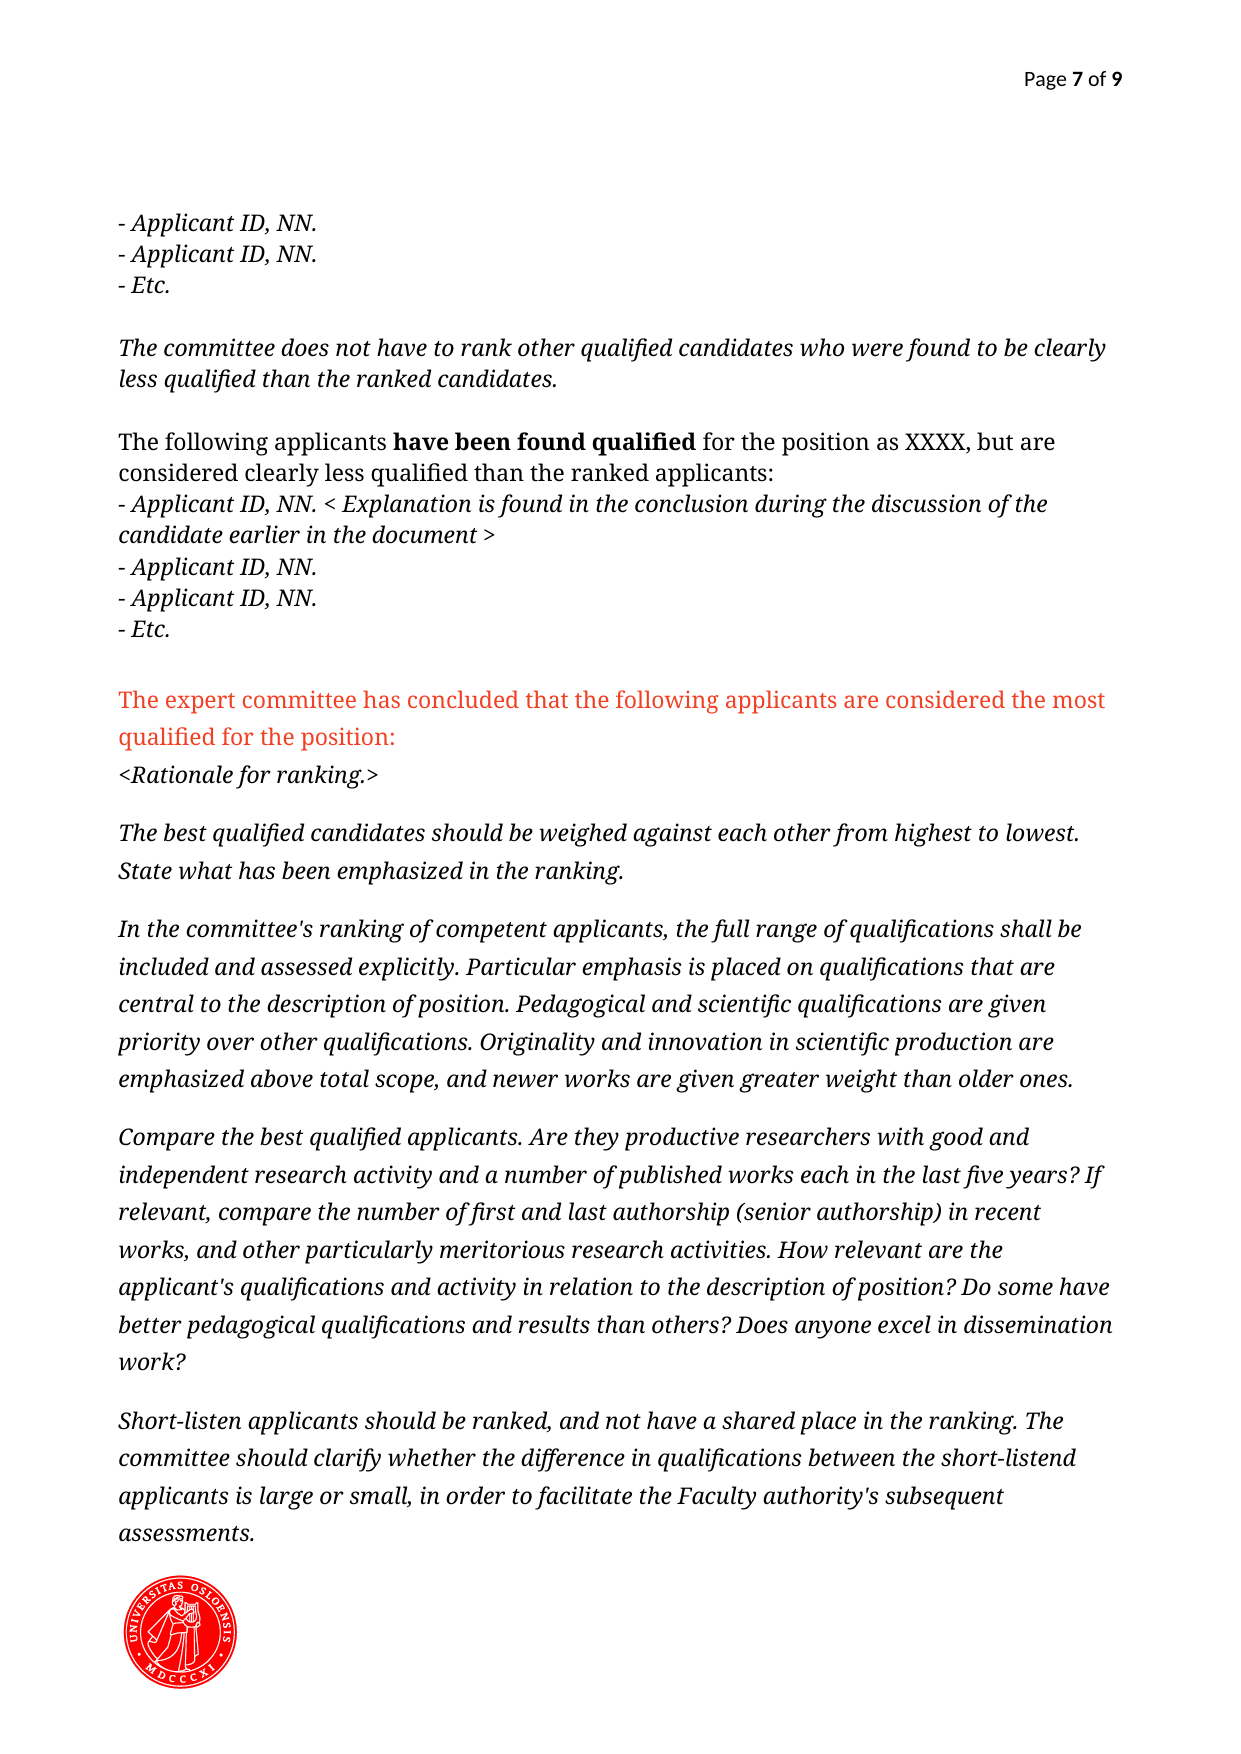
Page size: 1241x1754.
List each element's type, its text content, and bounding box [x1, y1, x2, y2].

text - Applicant ID, NN. [118, 582, 1122, 613]
text - Applicant ID, NN. [118, 207, 1122, 238]
text - Etc. [118, 269, 1122, 301]
text - Applicant ID, NN. < Explanation is found in the conclusion during the discussion of the candidate earlier in the document > [118, 488, 1122, 551]
subtitle The expert committee has concluded that the following applicants are considered the most qualified for the position: [118, 684, 1122, 753]
text In the committee's ranking of competent applicants, the full range of qualifications shall be included and assessed explicitly. Particular emphasis is placed on qualifications that are central to the description of position. Pedagogical and scientific qualifications are given priority over other qualifications. Originality and innovation in scientific production are emphasized above total scope, and newer works are given greater weight than older ones. [118, 913, 1122, 1094]
text <Rationale for ranking.> [118, 759, 1122, 790]
text Short-listen applicants should be ranked, and not have a shared place in the ranking. The committee should clarify whether the difference in qualifications between the short-listend applicants is large or small, in order to facilitate the Faculty authority's subsequent assessments. [118, 1405, 1122, 1548]
text - Applicant ID, NN. [118, 551, 1122, 582]
text The following applicants have been found qualified for the position as XXXX, but are considered clearly less qualified than the ranked applicants: [118, 426, 1122, 488]
text Compare the best qualified applicants. Are they productive researchers with good and independent research activity and a number of published works each in the last five years? If relevant, compare the number of first and last authorship (senior authorship) in recent works, and other particularly meritorious research activities. How relevant are the applicant's qualifications and activity in relation to the description of position? Do some have better pedagogical qualifications and results than others? Does anyone excel in dissemination work? [118, 1121, 1122, 1378]
text The committee does not have to rank other qualified candidates who were found to be clearly less qualified than the ranked candidates. [118, 332, 1122, 394]
text - Applicant ID, NN. [118, 238, 1122, 269]
text The best qualified candidates should be weighed against each other from highest to lowest. State what has been emphasized in the ranking. [118, 817, 1122, 886]
text - Etc. [118, 613, 1122, 644]
